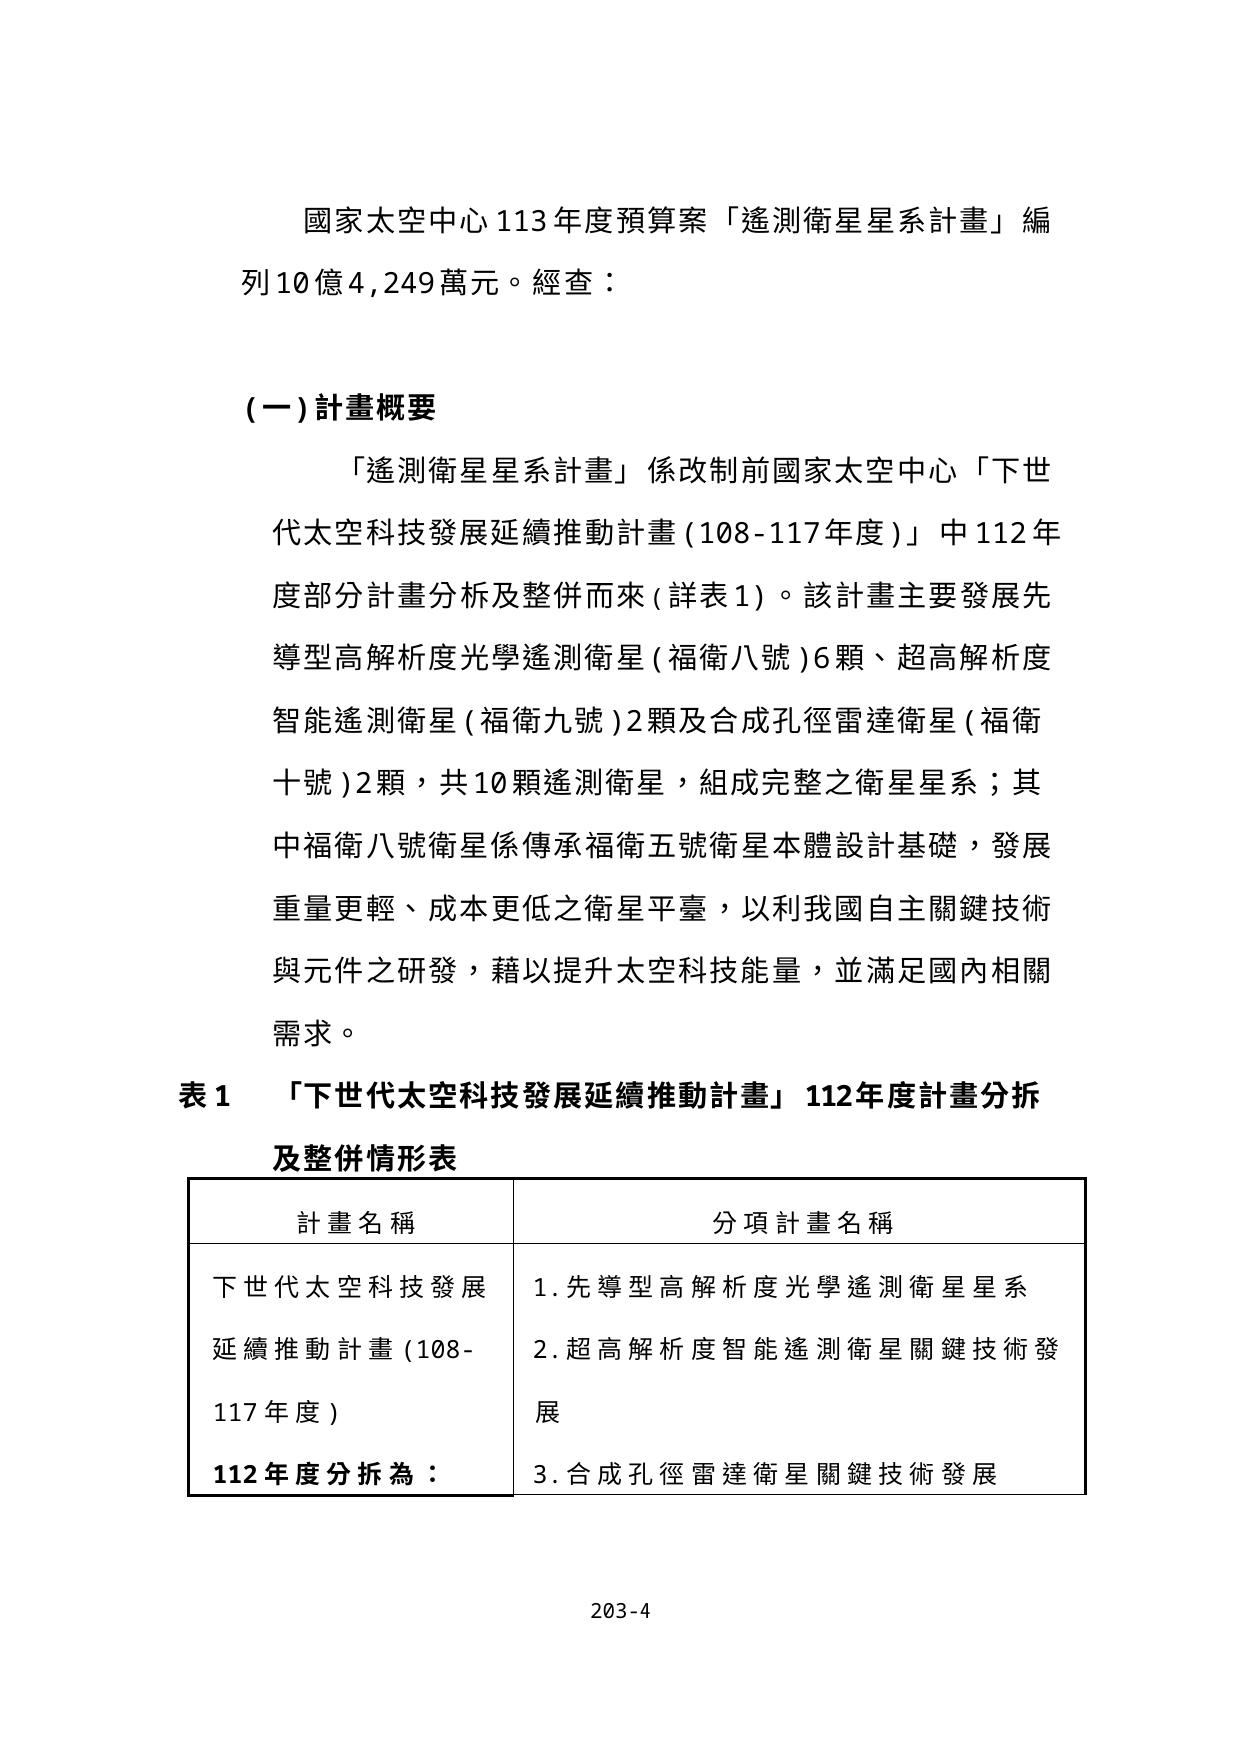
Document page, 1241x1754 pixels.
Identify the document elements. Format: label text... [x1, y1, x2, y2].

text (一)計畫概要 [236, 365, 1063, 427]
table_header 分項計畫名稱 [514, 1180, 1084, 1243]
text 「遙測衛星星系計畫」係改制前國家太空中心「下世代太空科技發展延續推動計畫(108-117年度)」中112年度部分計畫分柝及整併而來(詳表1)。該計畫主要發展先導型高解析度光學遙測衛星(福衛八號)6顆、超高解析度智能遙測衛星(福衛九號)2顆及合成孔徑雷達衛星(福衛十號)2顆，共10顆遙測衛星，組成完整之衛星星系；其中福衛八號衛星係傳承福衛五號衛星本體設計基礎，發展重量更輕、成本更低之衛星平臺，以利我國自主關鍵技術與元件之研發，藉以提升太空科技能量，並滿足國內相關需求。 [266, 427, 1063, 1052]
text 國家太空中心113年度預算案「遙測衛星星系計畫」編列10億4,249萬元。經查： [236, 177, 1063, 302]
table_header 計畫名稱 [190, 1180, 513, 1243]
table_cell 下世代太空科技發展延續推動計畫(108-117年度) 112年度分拆為： [190, 1244, 513, 1494]
table_cell 1.先導型高解析度光學遙測衛星星系 2.超高解析度智能遙測衛星關鍵技術發展 3.合成孔徑雷達衛星關鍵技術發展 [514, 1244, 1084, 1494]
text 表1 「下世代太空科技發展延續推動計畫」112年度計畫分拆及整併情形表 [177, 1052, 1063, 1177]
